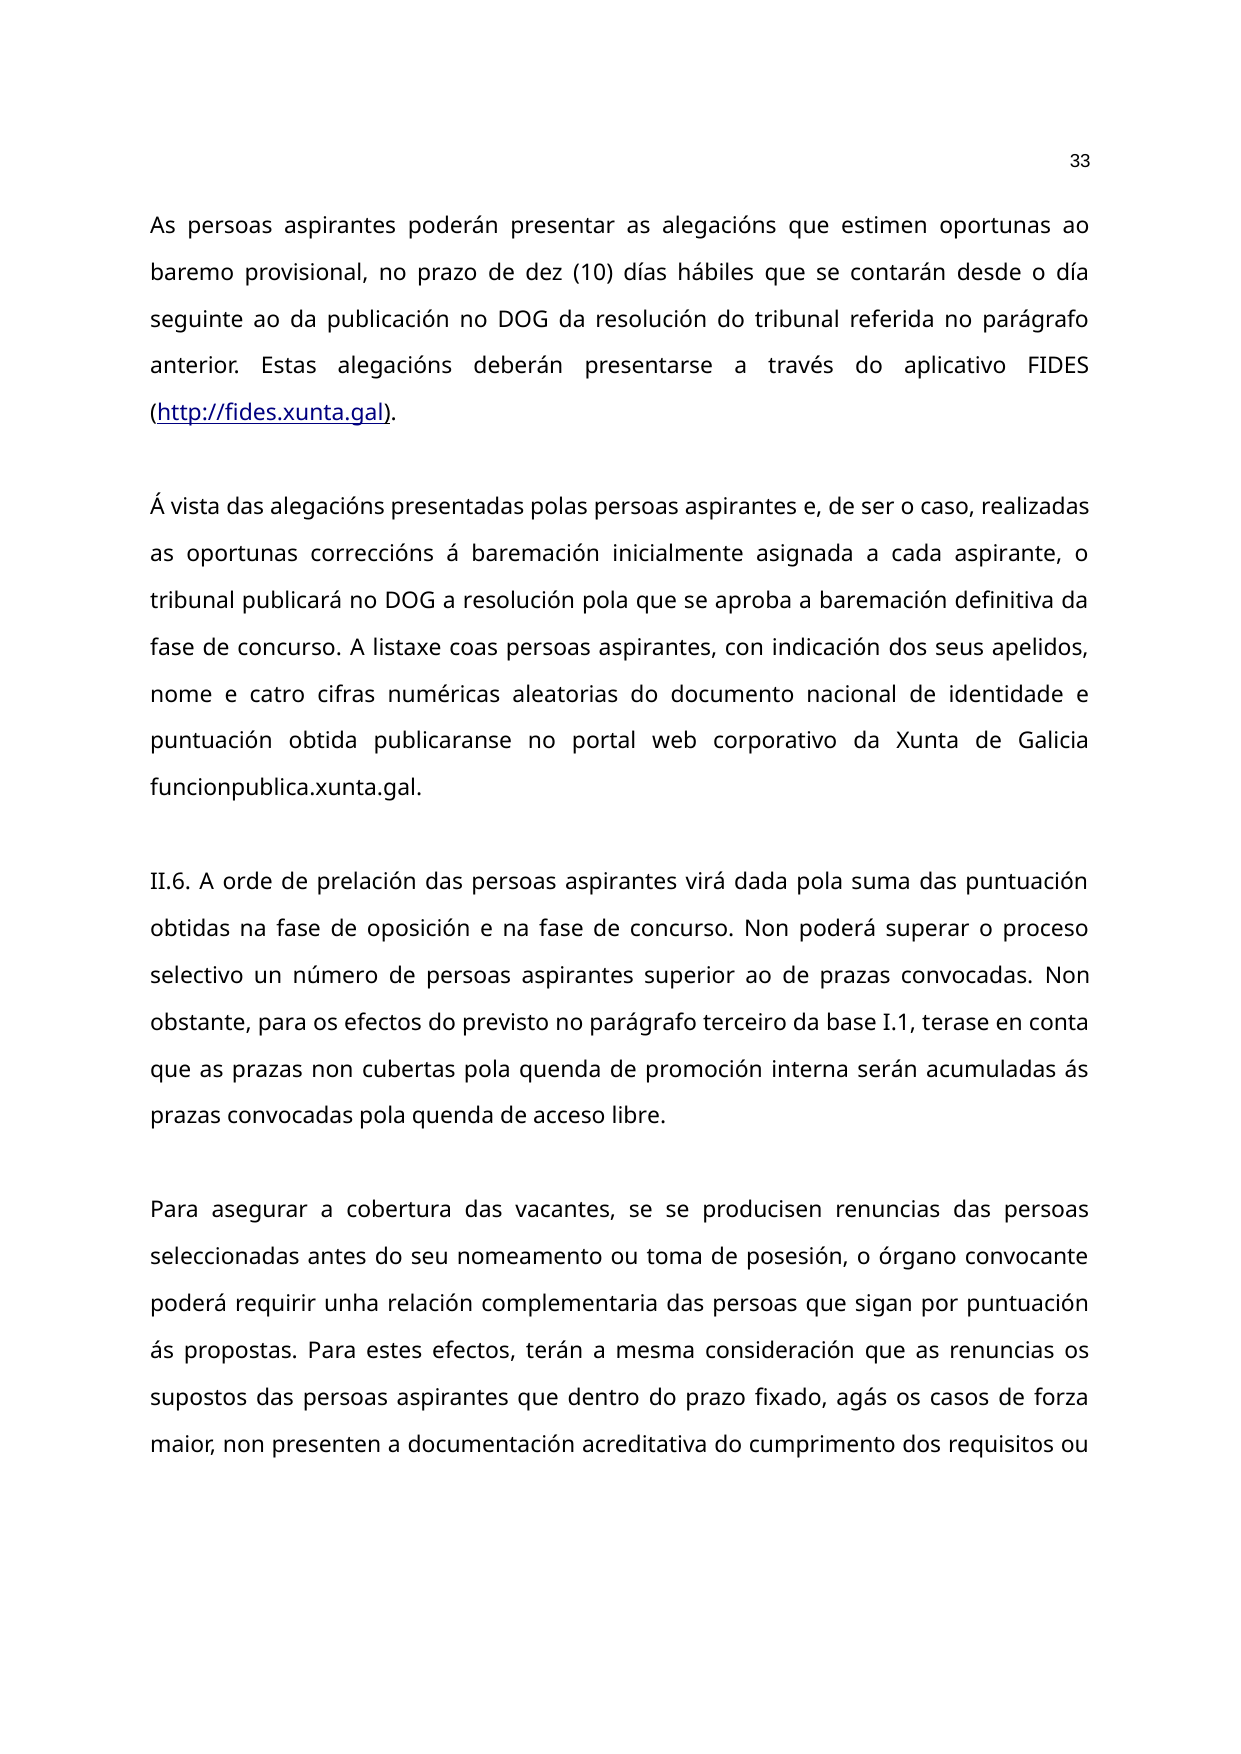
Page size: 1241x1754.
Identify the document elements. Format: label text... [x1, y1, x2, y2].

text II.6. A orde de prelación das persoas aspirantes virá dada pola suma das puntuación obtidas na fase de oposición e na fase de concurso. Non poderá superar o proceso selectivo un número de persoas aspirantes superior ao de prazas convocadas. Non obstante, para os efectos do previsto no parágrafo terceiro da base I.1, terase en conta que as prazas non cubertas pola quenda de promoción interna serán acumuladas ás prazas convocadas pola quenda de acceso libre. [150, 865, 1090, 1131]
text Para asegurar a cobertura das vacantes, se se producisen renuncias das persoas seleccionadas antes do seu nomeamento ou toma de posesión, o órgano convocante poderá requirir unha relación complementaria das persoas que sigan por puntuación ás propostas. Para estes efectos, terán a mesma consideración que as renuncias os supostos das persoas aspirantes que dentro do prazo fixado, agás os casos de forza maior, non presenten a documentación acreditativa do cumprimento dos requisitos ou [150, 1193, 1090, 1459]
text Á vista das alegacións presentadas polas persoas aspirantes e, de ser o caso, realizadas as oportunas correccións á baremación inicialmente asignada a cada aspirante, o tribunal publicará no DOG a resolución pola que se aproba a baremación definitiva da fase de concurso. A listaxe coas persoas aspirantes, con indicación dos seus apelidos, nome e catro cifras numéricas aleatorias do documento nacional de identidade e puntuación obtida publicaranse no portal web corporativo da Xunta de Galicia funcionpublica.xunta.gal. [150, 490, 1090, 803]
text As persoas aspirantes poderán presentar as alegacións que estimen oportunas ao baremo provisional, no prazo de dez (10) días hábiles que se contarán desde o día seguinte ao da publicación no DOG da resolución do tribunal referida no parágrafo anterior. Estas alegacións deberán presentarse a través do aplicativo FIDES (http://fides.xunta.gal). [150, 209, 1090, 428]
